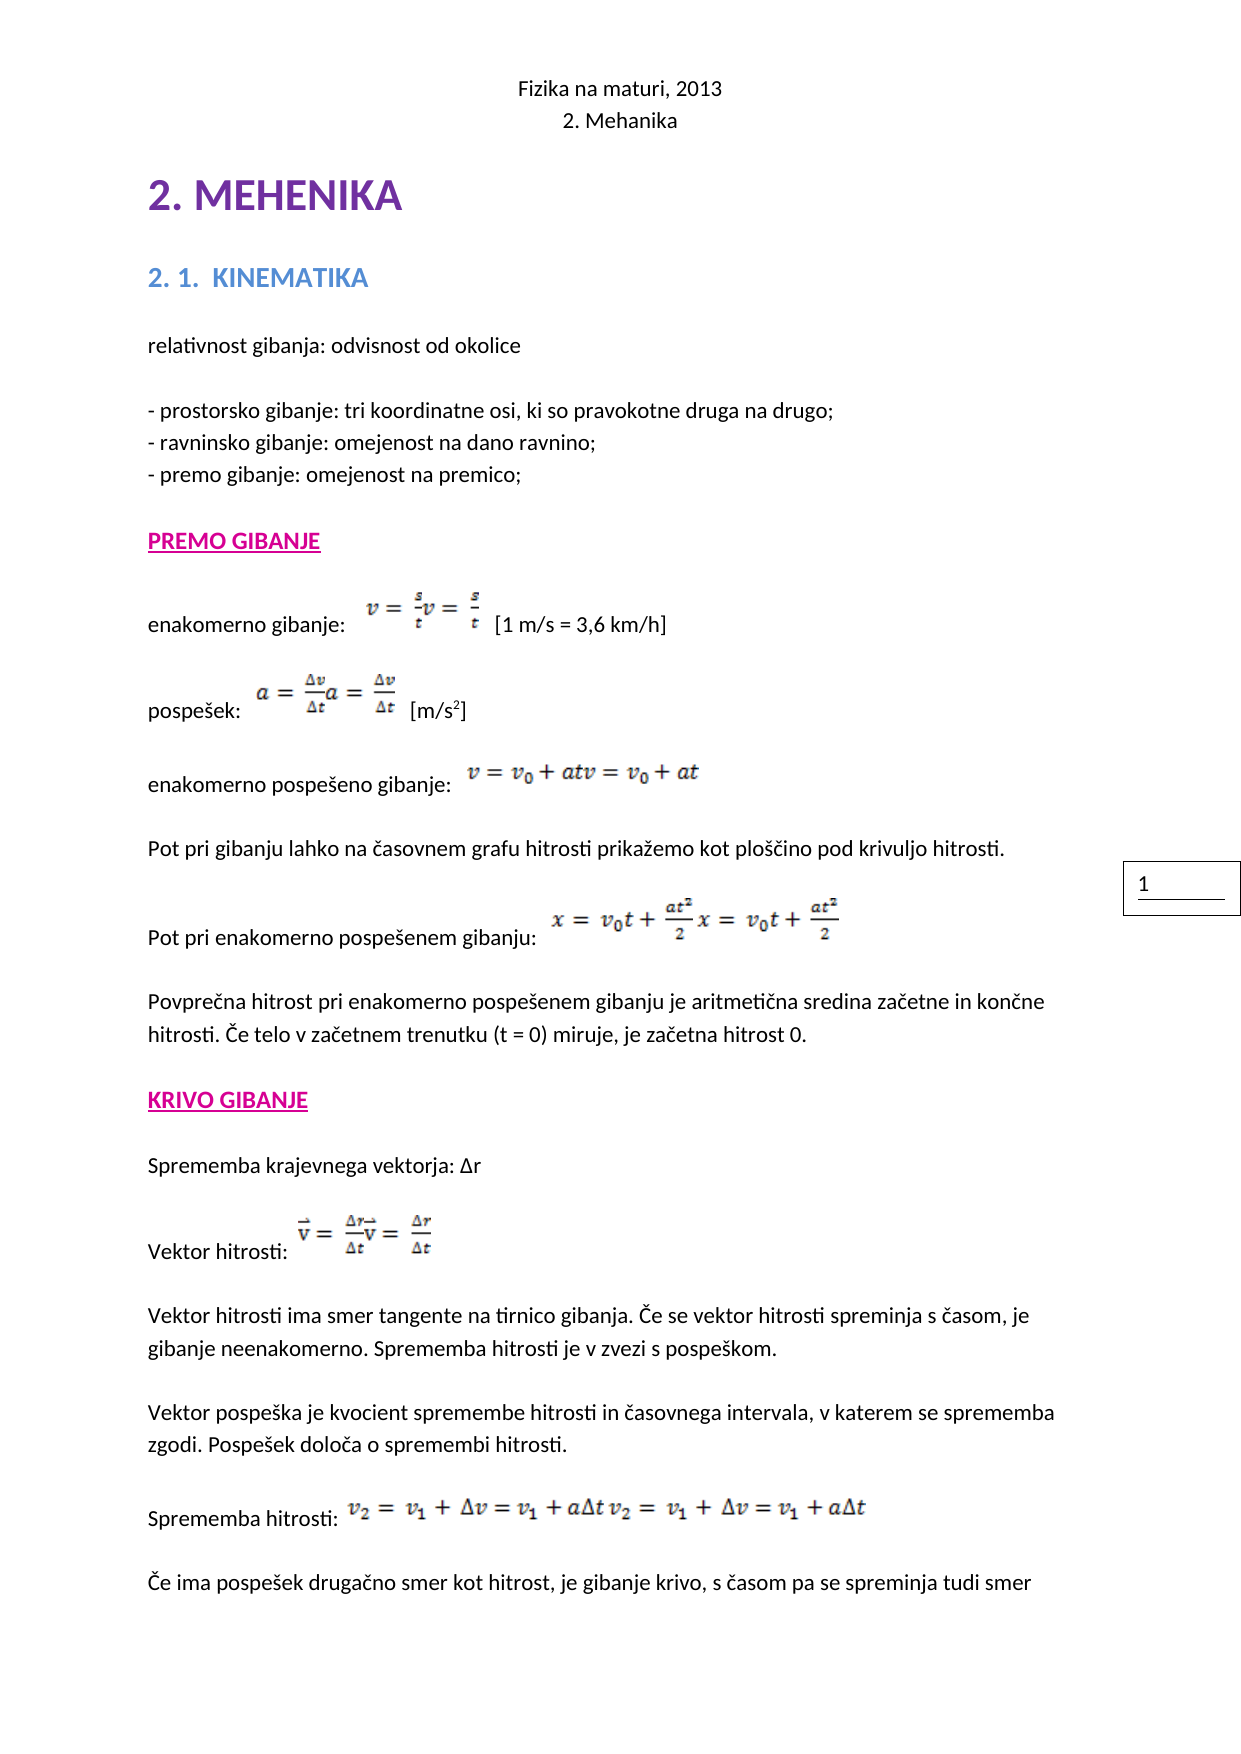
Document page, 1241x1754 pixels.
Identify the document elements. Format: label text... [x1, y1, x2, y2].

picture [343, 1494, 866, 1526]
picture [467, 760, 699, 792]
picture [547, 898, 839, 946]
picture [298, 1215, 431, 1260]
picture [256, 674, 395, 719]
picture [366, 591, 479, 633]
text 2. MEHENIKA 2. 1. KINEMATIKA relativnost gibanja: odvisnost od okolice - prostorsko gibanje: tri koordinatne osi, ki so pravokotne druga na drugo; - ravninsko gibanje: omejenost na dano ravnino; - premo gibanje: omejenost na premico; PREMO GIBANJE enakomerno gibanje: [1 m/s = 3,6 km/h] pospešek: [m/s2] enakomerno pospešeno gibanje: Pot pri gibanju lahko na časovnem grafu hitrosti prikažemo kot ploščino pod krivuljo hitrosti. Pot pri enakomerno pospešenem gibanju: Povprečna hitrost pri enakomerno pospešenem gibanju je aritmetična sredina začetne in končne hitrosti. Če telo v začetnem trenutku (t = 0) miruje, je začetna hitrost 0. KRIVO GIBANJE Sprememba krajevnega vektorja: ∆r Vektor hitrosti: Vektor hitrosti ima smer tangente na tirnico gibanja. Če se vektor hitrosti spreminja s časom, je gibanje neenakomerno. Sprememba hitrosti je v zvezi s pospeškom. Vektor pospeška je kvocient spremembe hitrosti in časovnega intervala, v katerem se sprememba zgodi. Pospešek določa o spremembi hitrosti. Sprememba hitrosti: Če ima pospešek drugačno smer kot hitrost, je gibanje krivo, s časom pa se spreminja tudi smer [148, 166, 1093, 1596]
